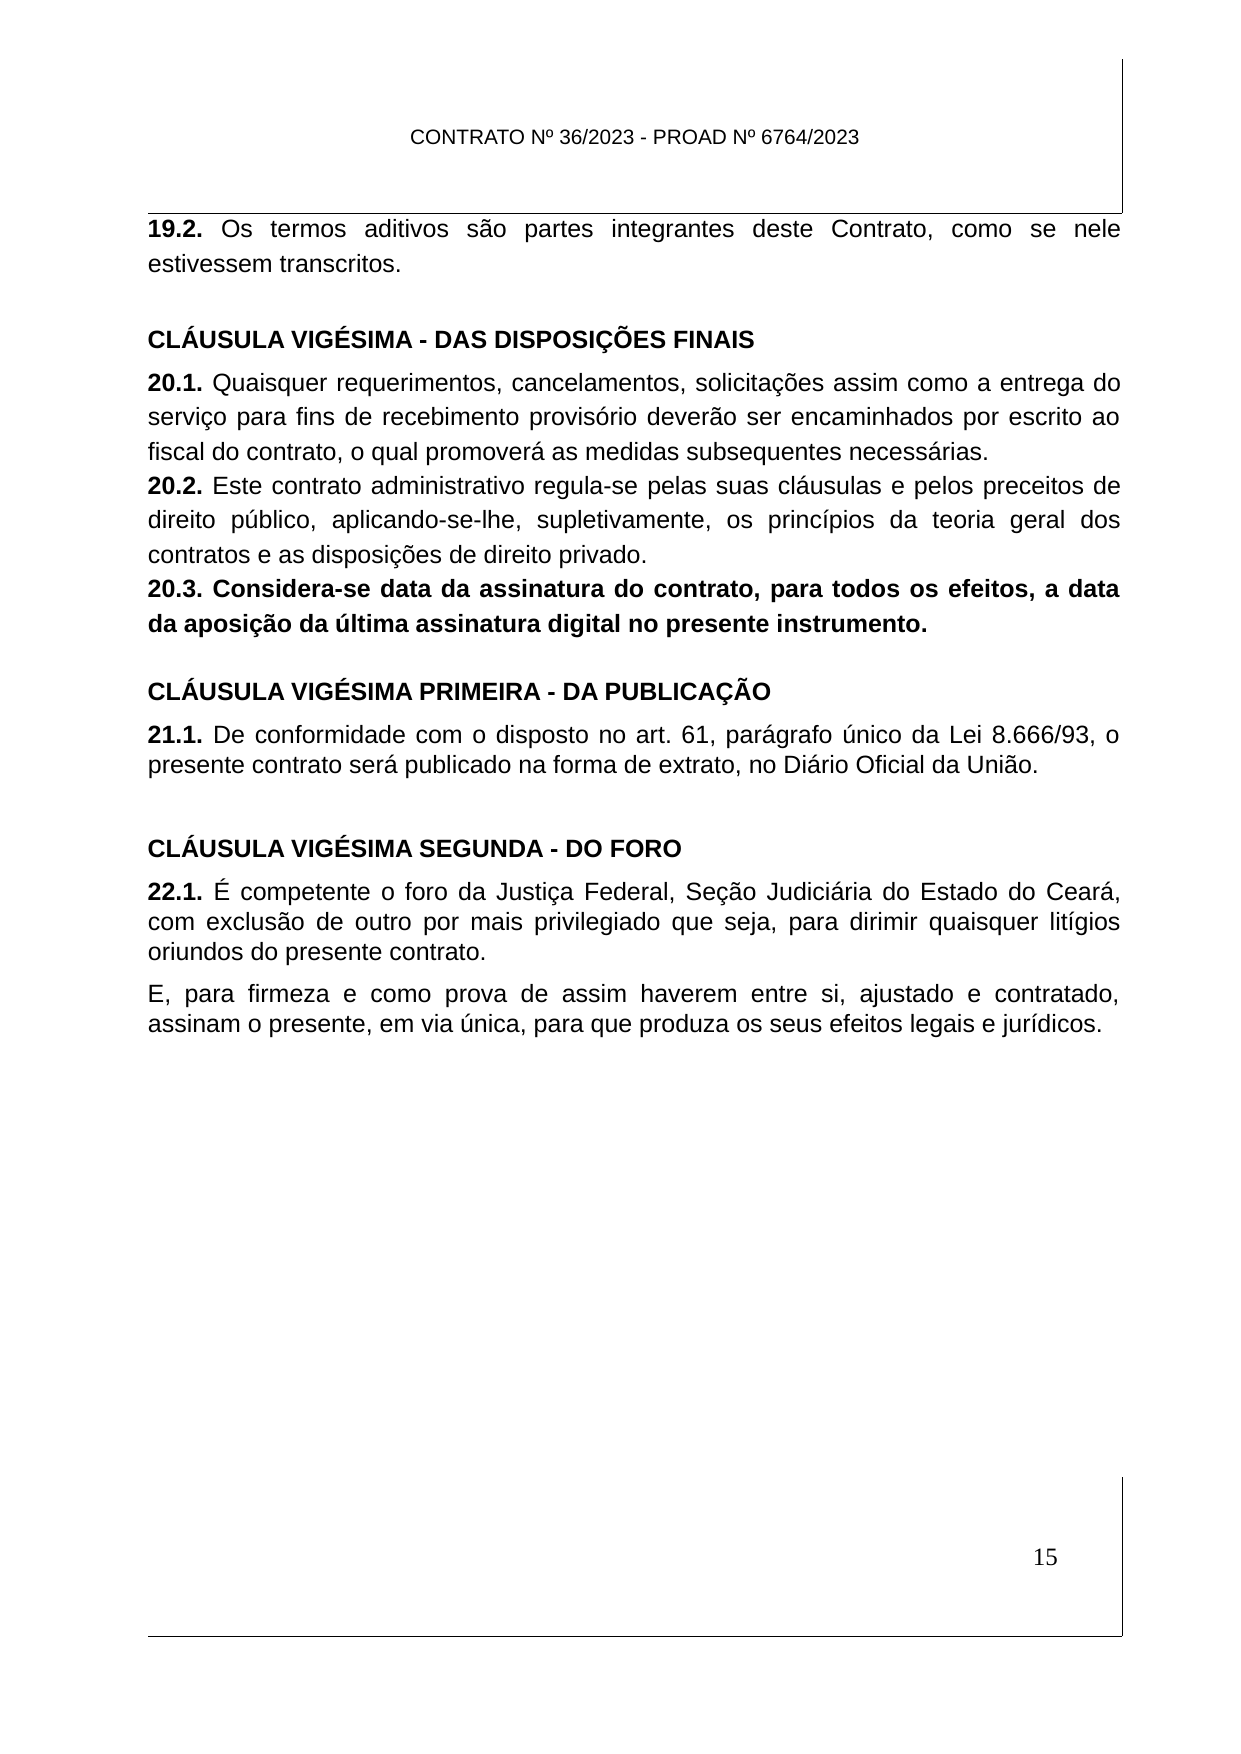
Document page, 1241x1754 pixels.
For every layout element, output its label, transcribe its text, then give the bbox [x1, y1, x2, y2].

subtitle 19.2. Os termos aditivos são partes integrantes deste Contrato, como se nele estivessem transcritos. [147, 213, 1122, 277]
subtitle 22.1. É competente o foro da Justiça Federal, Seção Judiciária do Estado do Ceará, com exclusão de outro por mais privilegiado que seja, para dirimir quaisquer litígios oriundos do presente contrato. [147, 876, 1122, 965]
subtitle 20.1. Quaisquer requerimentos, cancelamentos, solicitações assim como a entrega do serviço para fins de recebimento provisório deverão ser encaminhados por escrito ao fiscal do contrato, o qual promoverá as medidas subsequentes necessárias. [147, 367, 1122, 465]
subtitle CLÁUSULA VIGÉSIMA SEGUNDA - DO FORO [147, 833, 1122, 863]
subtitle 21.1. De conformidade com o disposto no art. 61, parágrafo único da Lei 8.666/93, o presente contrato será publicado na forma de extrato, no Diário Oficial da União. [147, 718, 1122, 778]
subtitle E, para firmeza e como prova de assim haverem entre si, ajustado e contratado, assinam o presente, em via única, para que produza os seus efeitos legais e jurídicos. [147, 978, 1122, 1038]
subtitle 20.2. Este contrato administrativo regula-se pelas suas cláusulas e pelos preceitos de direito público, aplicando-se-lhe, supletivamente, os princípios da teoria geral dos contratos e as disposições de direito privado. [147, 470, 1122, 568]
subtitle 20.3. Considera-se data da assinatura do contrato, para todos os efeitos, a data da aposição da última assinatura digital no presente instrumento. [147, 573, 1122, 637]
subtitle CLÁUSULA VIGÉSIMA - DAS DISPOSIÇÕES FINAIS [147, 324, 1122, 354]
subtitle CLÁUSULA VIGÉSIMA PRIMEIRA - DA PUBLICAÇÃO [147, 676, 1122, 706]
